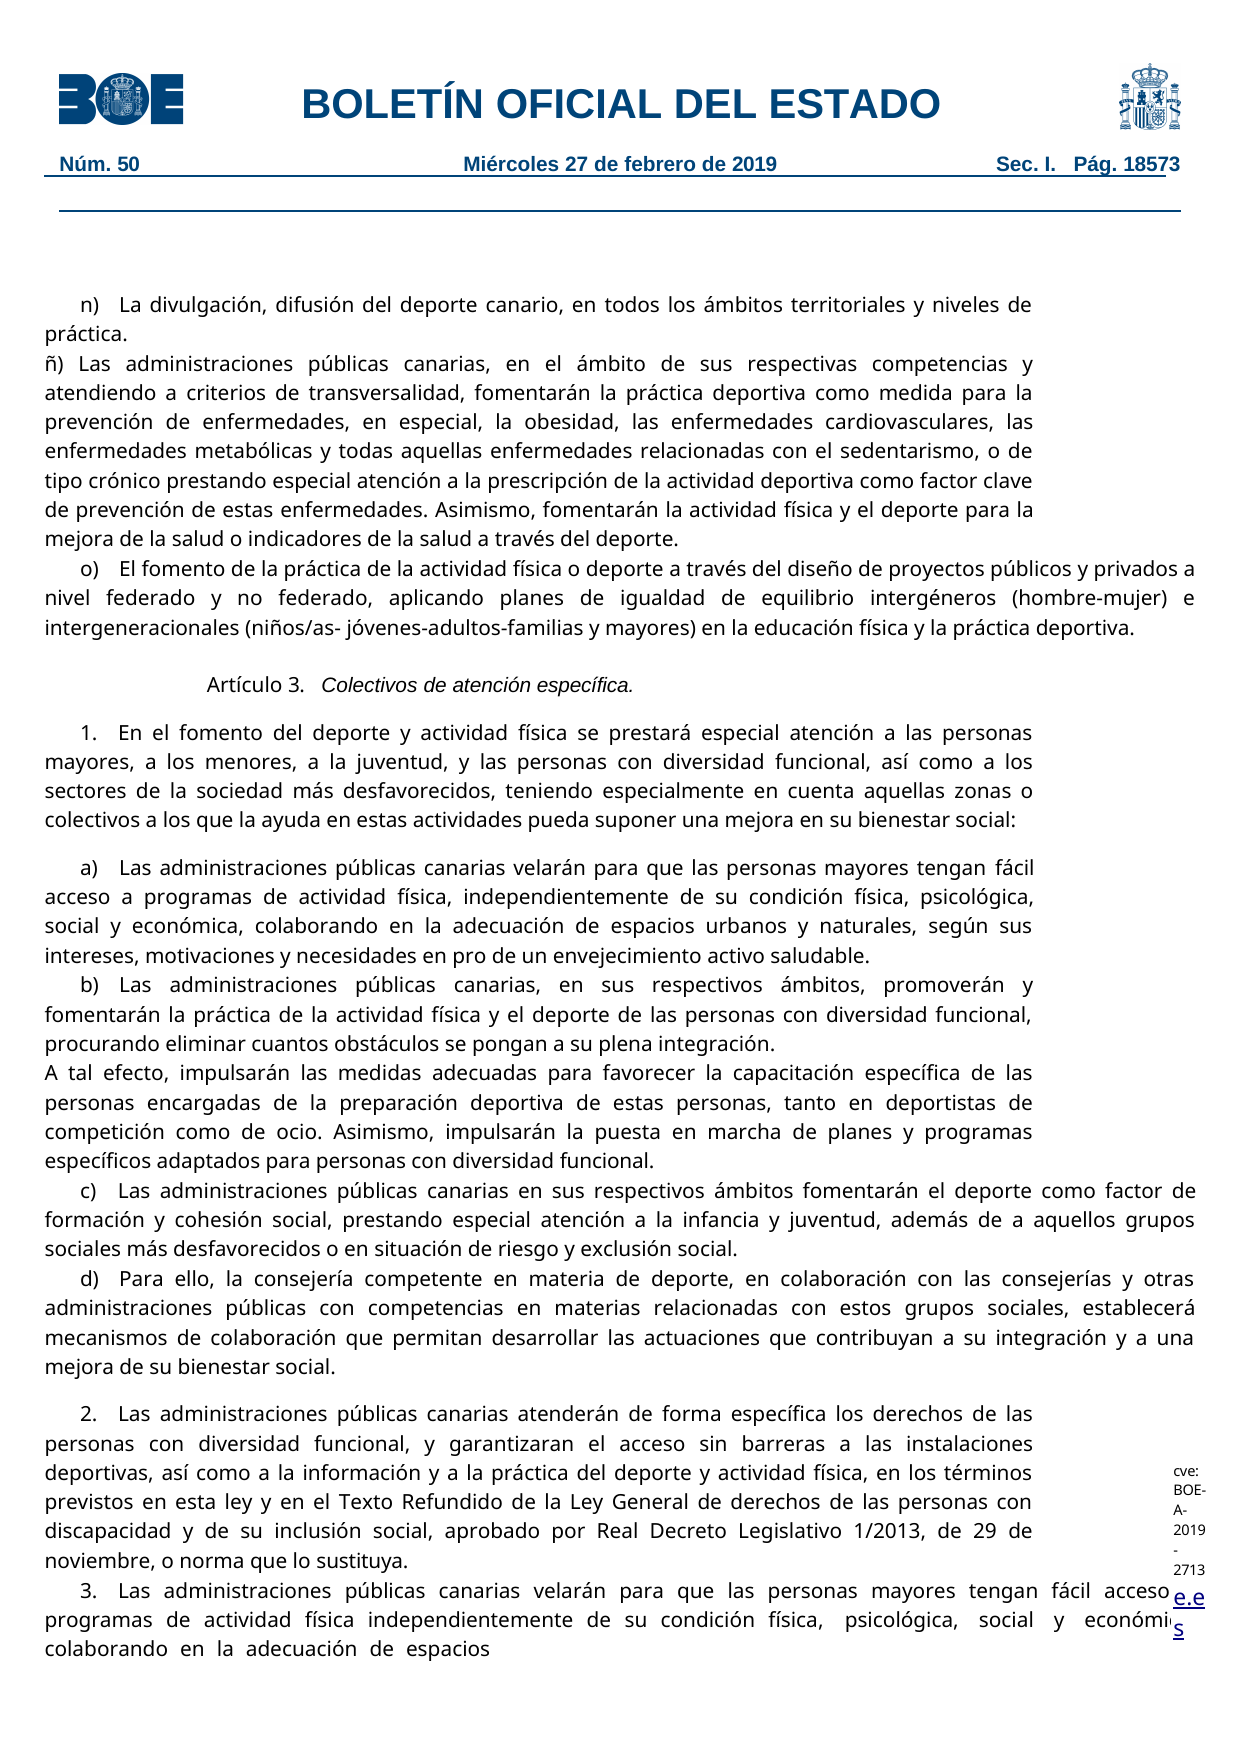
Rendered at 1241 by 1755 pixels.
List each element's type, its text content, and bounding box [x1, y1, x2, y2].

list Las administraciones públicas canarias velarán para que las personas mayores tengan fácil acceso a programas de actividad física, independientemente de su condición física, psicológica, social y económica, colaborando en la adecuación de espacios urbanos y naturales, según sus intereses, motivaciones y necesidades en pro de un envejecimiento activo saludable. [44, 853, 1034, 969]
list En el fomento del deporte y actividad física se prestará especial atención a las personas mayores, a los menores, a la juventud, y las personas con diversidad funcional, así como a los sectores de la sociedad más desfavorecidos, teniendo especialmente en cuenta aquellas zonas o colectivos a los que la ayuda en estas actividades pueda suponer una mejora en su bienestar social: [44, 718, 1034, 834]
list La divulgación, difusión del deporte canario, en todos los ámbitos territoriales y niveles de práctica. [44, 290, 1034, 348]
text ñ) Las administraciones públicas canarias, en el ámbito de sus respectivas competencias y atendiendo a criterios de transversalidad, fomentarán la práctica deportiva como medida para la prevención de enfermedades, en especial, la obesidad, las enfermedades cardiovasculares, las enfermedades metabólicas y todas aquellas enfermedades relacionadas con el sedentarismo, o de tipo crónico prestando especial atención a la prescripción de la actividad deportiva como factor clave de prevención de estas enfermedades. Asimismo, fomentarán la actividad física y el deporte para la mejora de la salud o indicadores de la salud a través del deporte. [44, 349, 1034, 553]
list El fomento de la práctica de la actividad física o deporte a través del diseño de proyectos públicos y privados a nivel federado y no federado, aplicando planes de igualdad de equilibrio intergéneros (hombre-mujer) e intergeneracionales (niños/as- jóvenes-adultos-familias y mayores) en la educación física y la práctica deportiva. [44, 554, 1196, 641]
list Las administraciones públicas canarias, en sus respectivos ámbitos, promoverán y fomentarán la práctica de la actividad física y el deporte de las personas con diversidad funcional, procurando eliminar cuantos obstáculos se pongan a su plena integración. [44, 971, 1034, 1057]
text Artículo 3. Colectivos de atención específica. [207, 671, 1196, 699]
list Para ello, la consejería competente en materia de deporte, en colaboración con las consejerías y otras administraciones públicas con competencias en materias relacionadas con estos grupos sociales, establecerá mecanismos de colaboración que permitan desarrollar las actuaciones que contribuyan a su integración y a una mejora de su bienestar social. [44, 1264, 1196, 1381]
list Las administraciones públicas canarias atenderán de forma específica los derechos de las personas con diversidad funcional, y garantizaran el acceso sin barreras a las instalaciones deportivas, así como a la información y a la práctica del deporte y actividad física, en los términos previstos en esta ley y en el Texto Refundido de la Ley General de derechos de las personas con discapacidad y de su inclusión social, aprobado por Real Decreto Legislativo 1/2013, de 29 de noviembre, o norma que lo sustituya. [44, 1399, 1034, 1574]
list Las administraciones públicas canarias en sus respectivos ámbitos fomentarán el deporte como factor de formación y cohesión social, prestando especial atención a la infancia y juventud, además de a aquellos grupos sociales más desfavorecidos o en situación de riesgo y exclusión social. [44, 1176, 1196, 1263]
list cve: BOE-A-2019-2713 [1173, 1460, 1209, 1580]
text A tal efecto, impulsarán las medidas adecuadas para favorecer la capacitación específica de las personas encargadas de la preparación deportiva de estas personas, tanto en deportistas de competición como de ocio. Asimismo, impulsarán la puesta en marcha de planes y programas específicos adaptados para personas con diversidad funcional. [44, 1058, 1034, 1175]
list Verificable en http://www.boe.es [1173, 1580, 1209, 1670]
list Las administraciones públicas canarias velarán para que las personas mayores tengan fácil acceso a programas de actividad física independientemente de su condición física, psicológica, social y económica, colaborando en la adecuación de espacios [44, 1576, 1171, 1663]
